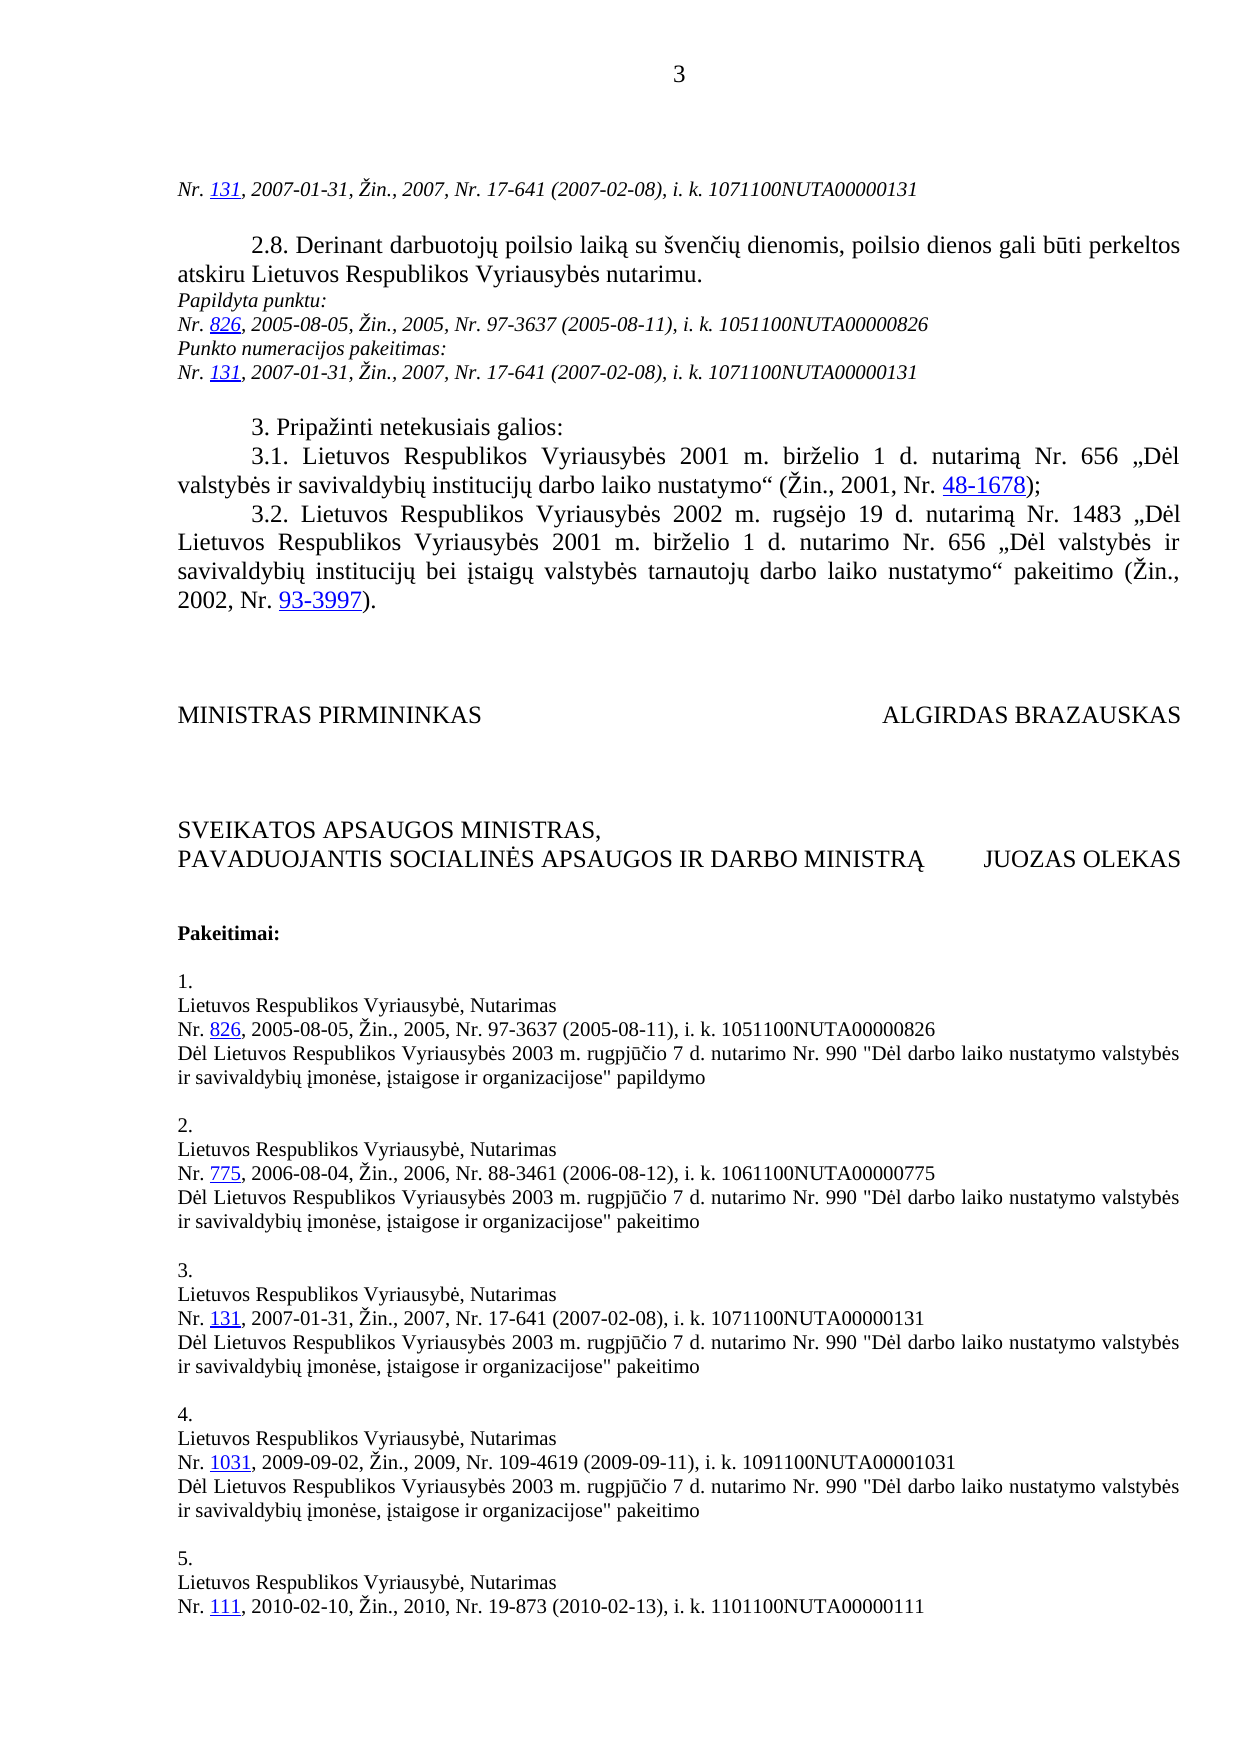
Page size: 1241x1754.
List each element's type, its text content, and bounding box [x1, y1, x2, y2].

text Nr. 111, 2010-02-10, Žin., 2010, Nr. 19-873 (2010-02-13), i. k. 1101100NUTA00000111 [177, 1594, 1181, 1618]
text Nr. 826, 2005-08-05, Žin., 2005, Nr. 97-3637 (2005-08-11), i. k. 1051100NUTA00000826 [177, 1017, 1181, 1041]
text 3.1. Lietuvos Respublikos Vyriausybės 2001 m. birželio 1 d. nutarimą Nr. 656 „Dėl valstybės ir savivaldybių institucijų darbo laiko nustatymo“ (Žin., 2001, Nr. 48-1678); [177, 441, 1181, 499]
text Pakeitimai: [177, 921, 1181, 945]
text 3. Pripažinti netekusiais galios: [177, 412, 1181, 441]
text Lietuvos Respublikos Vyriausybė, Nutarimas [177, 1426, 1181, 1450]
text Nr. 131, 2007-01-31, Žin., 2007, Nr. 17-641 (2007-02-08), i. k. 1071100NUTA00000131 [177, 177, 1181, 201]
text Dėl Lietuvos Respublikos Vyriausybės 2003 m. rugpjūčio 7 d. nutarimo Nr. 990 "Dėl darbo laiko nustatymo valstybės ir savivaldybių įmonėse, įstaigose ir organizacijose" pakeitimo [177, 1330, 1181, 1378]
text 2.8. Derinant darbuotojų poilsio laiką su švenčių dienomis, poilsio dienos gali būti perkeltos atskiru Lietuvos Respublikos Vyriausybės nutarimu. [177, 230, 1181, 287]
text 3.2. Lietuvos Respublikos Vyriausybės 2002 m. rugsėjo 19 d. nutarimą Nr. 1483 „Dėl Lietuvos Respublikos Vyriausybės 2001 m. birželio 1 d. nutarimo Nr. 656 „Dėl valstybės ir savivaldybių institucijų bei įstaigų valstybės tarnautojų darbo laiko nustatymo“ pakeitimo (Žin., 2002, Nr. 93-3997). [177, 499, 1181, 614]
text Dėl Lietuvos Respublikos Vyriausybės 2003 m. rugpjūčio 7 d. nutarimo Nr. 990 "Dėl darbo laiko nustatymo valstybės ir savivaldybių įmonėse, įstaigose ir organizacijose" pakeitimo [177, 1185, 1181, 1233]
text 5. [177, 1546, 1181, 1570]
text 3. [177, 1257, 1181, 1282]
text Punkto numeracijos pakeitimas: [177, 336, 1181, 360]
text SVEIKATOS APSAUGOS MINISTRAS, [177, 815, 1181, 844]
text Nr. 826, 2005-08-05, Žin., 2005, Nr. 97-3637 (2005-08-11), i. k. 1051100NUTA00000826 [177, 312, 1181, 336]
text Nr. 131, 2007-01-31, Žin., 2007, Nr. 17-641 (2007-02-08), i. k. 1071100NUTA00000131 [177, 360, 1181, 384]
text 2. [177, 1113, 1181, 1137]
text Papildyta punktu: [177, 287, 1181, 312]
text Nr. 1031, 2009-09-02, Žin., 2009, Nr. 109-4619 (2009-09-11), i. k. 1091100NUTA00001031 [177, 1450, 1181, 1474]
text Lietuvos Respublikos Vyriausybė, Nutarimas [177, 1137, 1181, 1161]
text PAVADUOJANTIS SOCIALINĖS APSAUGOS IR DARBO MINISTRĄ JUOZAS OLEKAS [177, 844, 1181, 872]
text Lietuvos Respublikos Vyriausybė, Nutarimas [177, 993, 1181, 1017]
text Nr. 775, 2006-08-04, Žin., 2006, Nr. 88-3461 (2006-08-12), i. k. 1061100NUTA00000775 [177, 1161, 1181, 1185]
text MINISTRAS PIRMININKAS ALGIRDAS BRAZAUSKAS [177, 700, 1181, 729]
text Lietuvos Respublikos Vyriausybė, Nutarimas [177, 1282, 1181, 1306]
text Lietuvos Respublikos Vyriausybė, Nutarimas [177, 1570, 1181, 1594]
text Dėl Lietuvos Respublikos Vyriausybės 2003 m. rugpjūčio 7 d. nutarimo Nr. 990 "Dėl darbo laiko nustatymo valstybės ir savivaldybių įmonėse, įstaigose ir organizacijose" papildymo [177, 1041, 1181, 1089]
text 1. [177, 969, 1181, 993]
text Dėl Lietuvos Respublikos Vyriausybės 2003 m. rugpjūčio 7 d. nutarimo Nr. 990 "Dėl darbo laiko nustatymo valstybės ir savivaldybių įmonėse, įstaigose ir organizacijose" pakeitimo [177, 1474, 1181, 1522]
text 4. [177, 1402, 1181, 1426]
text Nr. 131, 2007-01-31, Žin., 2007, Nr. 17-641 (2007-02-08), i. k. 1071100NUTA00000131 [177, 1306, 1181, 1330]
